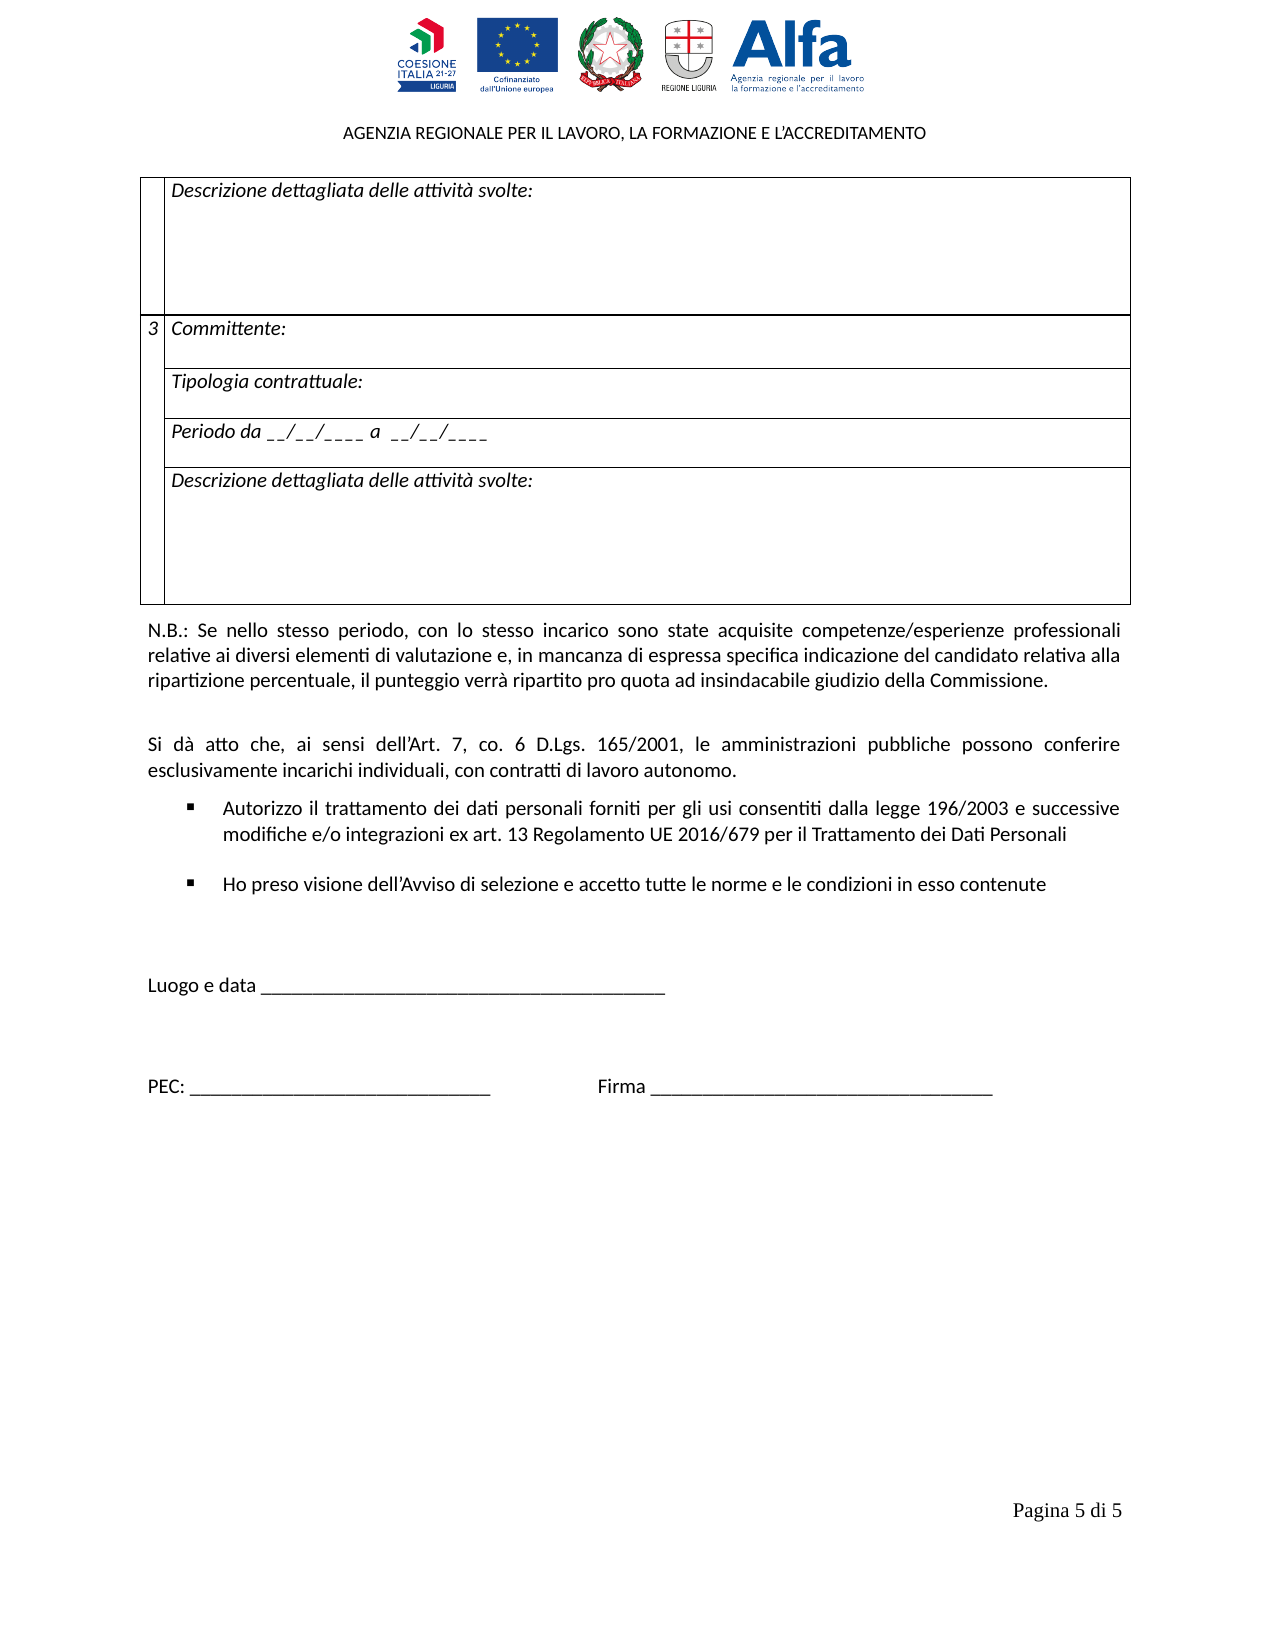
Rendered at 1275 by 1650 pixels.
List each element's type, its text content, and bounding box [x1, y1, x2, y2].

table_cell Tipologia contrattuale: [165, 369, 1130, 417]
text N.B.: Se nello stesso periodo, con lo stesso incarico sono state acquisite competenze/esperienze professionali relative ai diversi elementi di valutazione e, in mancanza di espressa specifica indicazione del candidato relativa alla ripartizione percentuale, il punteggio verrà ripartito pro quota ad insindacabile giudizio della Commissione. [148, 617, 1122, 693]
text PEC: _____________________________ Firma _________________________________ [148, 1073, 1122, 1098]
text Si dà atto che, ai sensi dell’Art. 7, co. 6 D.Lgs. 165/2001, le amministrazioni pubbliche possono conferire esclusivamente incarichi individuali, con contratti di lavoro autonomo. [148, 732, 1122, 782]
picture [397, 17, 864, 93]
table_cell Periodo da __/__/____ a __/__/____ [165, 419, 1130, 467]
table_cell Descrizione dettagliata delle attività svolte: [165, 178, 1130, 314]
table_cell Descrizione dettagliata delle attività svolte: [165, 468, 1130, 604]
list Ho preso visione dell’Avviso di selezione e accetto tutte le norme e le condizioni in esso contenute [185, 871, 1122, 897]
table_header 3 [141, 316, 164, 604]
list Autorizzo il trattamento dei dati personali forniti per gli usi consentiti dalla legge 196/2003 e successive modifiche e/o integrazioni ex art. 13 Regolamento UE 2016/679 per il Trattamento dei Dati Personali [185, 796, 1122, 846]
table_header Committente: [165, 316, 1130, 368]
text Luogo e data _______________________________________ [148, 972, 1122, 998]
